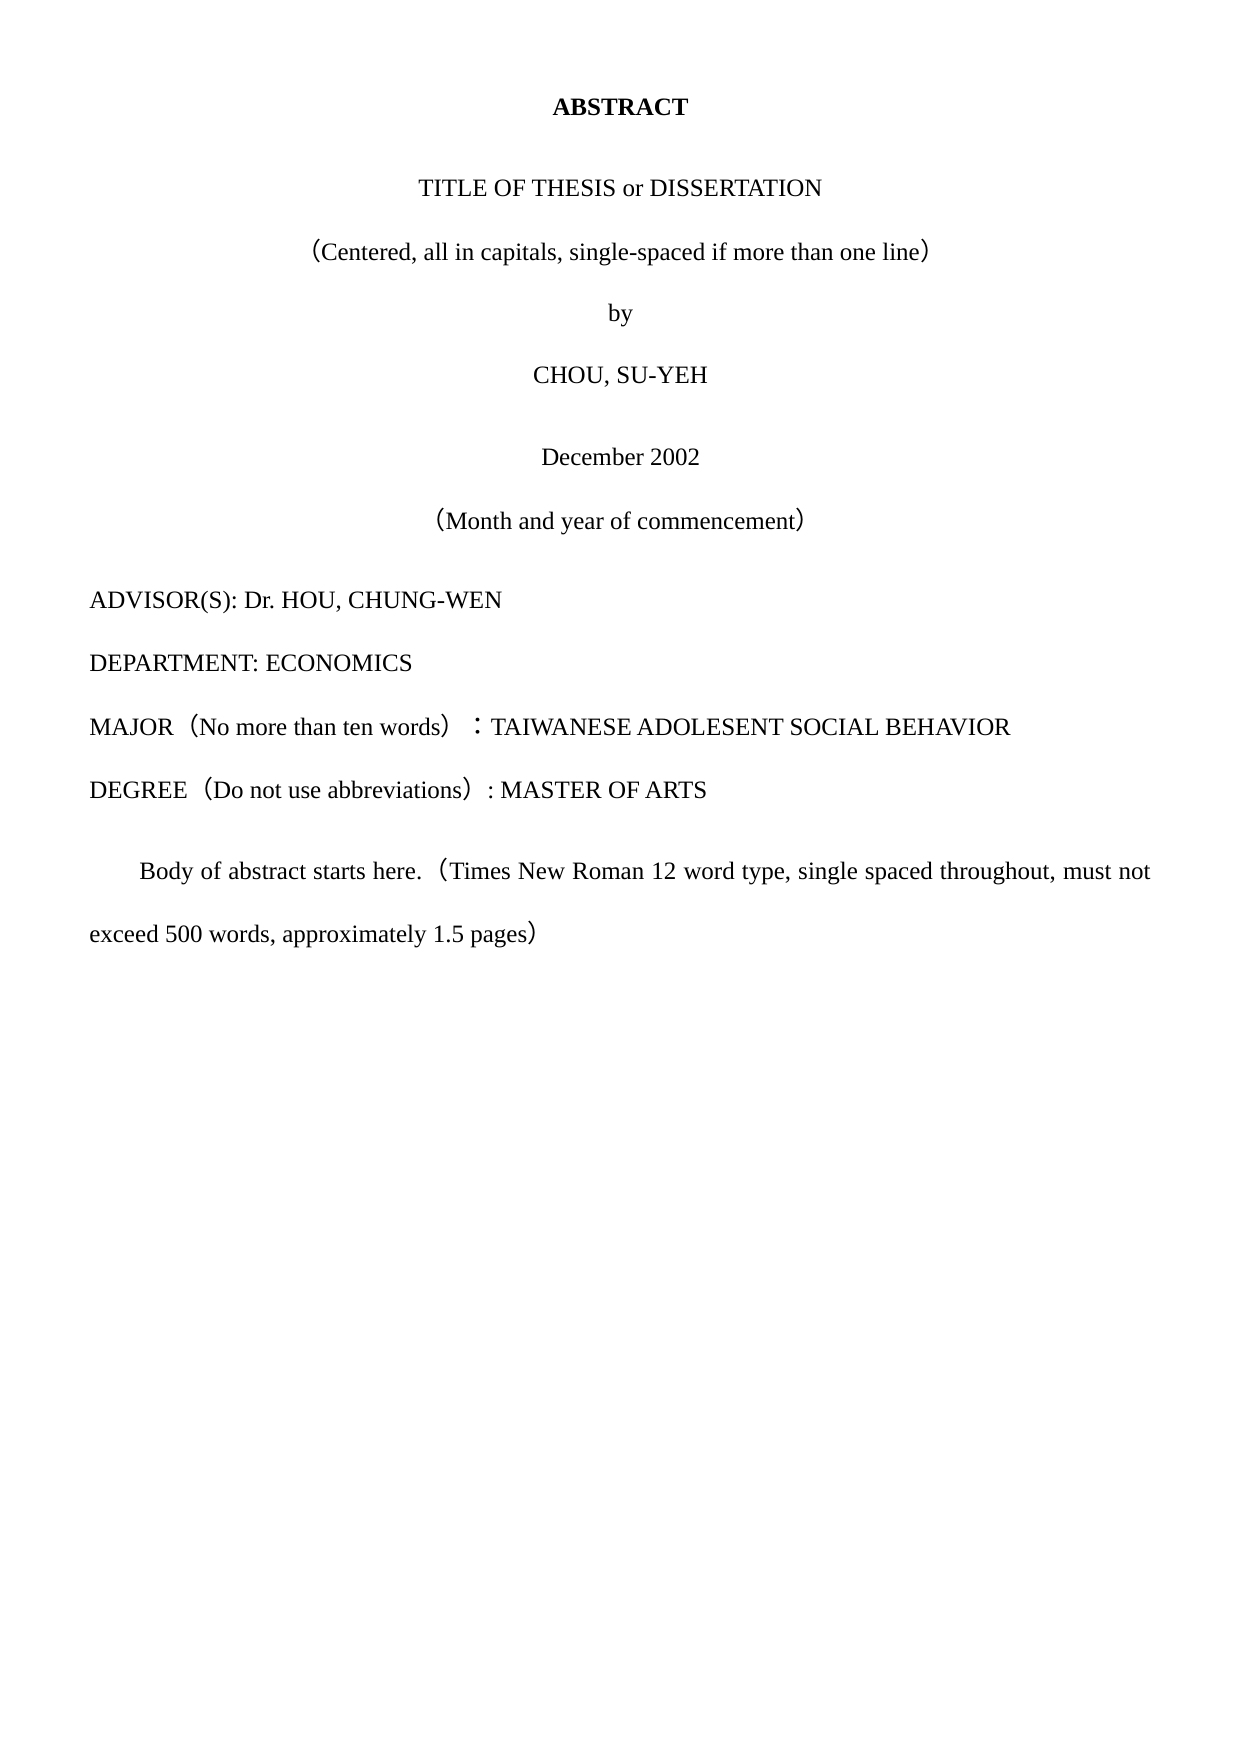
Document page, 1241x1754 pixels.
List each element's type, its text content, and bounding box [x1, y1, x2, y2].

text （Centered, all in capitals, single-spaced if more than one line） [89, 208, 1152, 271]
text DEGREE（Do not use abbreviations）: MASTER OF ARTS [89, 746, 1152, 808]
text by [89, 271, 1152, 333]
text MAJOR（No more than ten words）：TAIWANESE ADOLESENT SOCIAL BEHAVIOR [89, 683, 1152, 746]
text DEPARTMENT: ECONOMICS [89, 621, 1152, 683]
text （Month and year of commencement） [89, 477, 1152, 539]
text December 2002 [89, 414, 1152, 477]
text ABSTRACT [89, 64, 1152, 127]
text CHOU, SU-YEH [89, 333, 1152, 396]
text ADVISOR(S): Dr. HOU, CHUNG-WEN [89, 558, 1152, 621]
text TITLE OF THESIS or DISSERTATION [89, 146, 1152, 208]
text Body of abstract starts here.（Times New Roman 12 word type, single spaced throughout, must not exceed 500 words, approximately 1.5 pages） [89, 827, 1152, 952]
